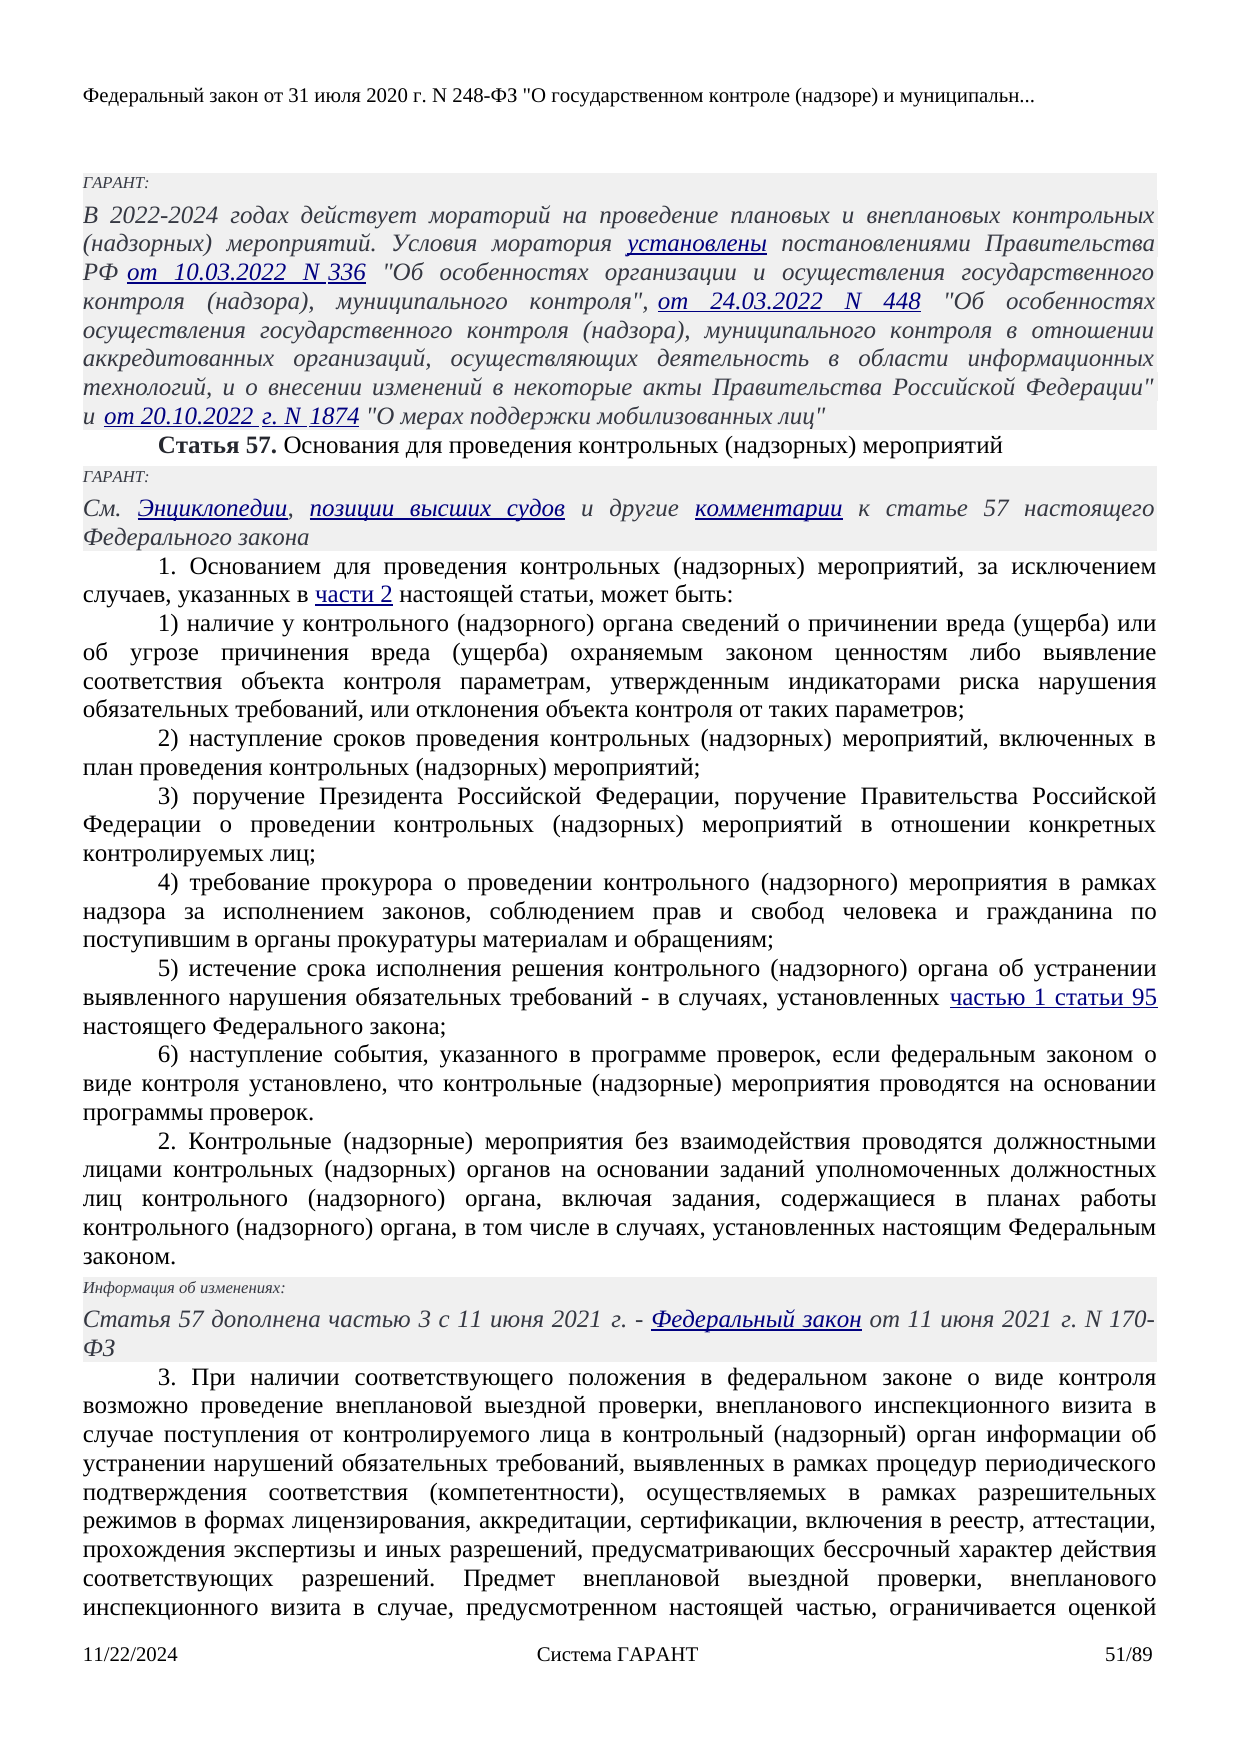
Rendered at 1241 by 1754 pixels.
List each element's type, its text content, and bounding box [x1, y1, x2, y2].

text 4) требование прокурора о проведении контрольного (надзорного) мероприятия в рамках надзора за исполнением законов, соблюдением прав и свобод человека и гражданина по поступившим в органы прокуратуры материалам и обращениям; [83, 867, 1157, 953]
text 3) поручение Президента Российской Федерации, поручение Правительства Российской Федерации о проведении контрольных (надзорных) мероприятий в отношении конкретных контролируемых лиц; [83, 781, 1157, 867]
text См. Энциклопедии, позиции высших судов и другие комментарии к статье 57 настоящего Федерального закона [312, 520, 1157, 551]
text ГАРАНТ: [151, 466, 1157, 486]
text 2) наступление сроков проведения контрольных (надзорных) мероприятий, включенных в план проведения контрольных (надзорных) мероприятий; [83, 723, 1157, 781]
text ГАРАНТ: [151, 173, 1157, 192]
text 1. Основанием для проведения контрольных (надзорных) мероприятий, за исключением случаев, указанных в части 2 настоящей статьи, может быть: [83, 551, 1157, 608]
text 6) наступление события, указанного в программе проверок, если федеральным законом о виде контроля установлено, что контрольные (надзорные) мероприятия проводятся на основании программы проверок. [83, 1039, 1157, 1126]
text Статья 57. Основания для проведения контрольных (надзорных) мероприятий [158, 430, 1157, 458]
text Статья 57 дополнена частью 3 с 11 июня 2021 г. - Федеральный закон от 11 июня 2021 г. N 170-ФЗ [118, 1333, 1157, 1362]
text 2. Контрольные (надзорные) мероприятия без взаимодействия проводятся должностными лицами контрольных (надзорных) органов на основании заданий уполномоченных должностных лиц контрольного (надзорного) органа, включая задания, содержащиеся в планах работы контрольного (надзорного) органа, в том числе в случаях, установленных настоящим Федеральным законом. [83, 1126, 1157, 1269]
text 3. При наличии соответствующего положения в федеральном законе о виде контроля возможно проведение внеплановой выездной проверки, внепланового инспекционного визита в случае поступления от контролируемого лица в контрольный (надзорный) орган информации об устранении нарушений обязательных требований, выявленных в рамках процедур периодического подтверждения соответствия (компетентности), осуществляемых в рамках разрешительных режимов в формах лицензирования, аккредитации, сертификации, включения в реестр, аттестации, прохождения экспертизы и иных разрешений, предусматривающих бессрочный характер действия соответствующих разрешений. Предмет внеплановой выездной проверки, внепланового инспекционного визита в случае, предусмотренном настоящей частью, ограничивается оценкой [83, 1362, 1157, 1621]
text 1) наличие у контрольного (надзорного) органа сведений о причинении вреда (ущерба) или об угрозе причинения вреда (ущерба) охраняемым законом ценностям либо выявление соответствия объекта контроля параметрам, утвержденным индикаторами риска нарушения обязательных требований, или отклонения объекта контроля от таких параметров; [83, 608, 1157, 723]
text 5) истечение срока исполнения решения контрольного (надзорного) органа об устранении выявленного нарушения обязательных требований - в случаях, установленных частью 1 статьи 95 настоящего Федерального закона; [83, 953, 1157, 1039]
text Информация об изменениях: [83, 1277, 1157, 1297]
